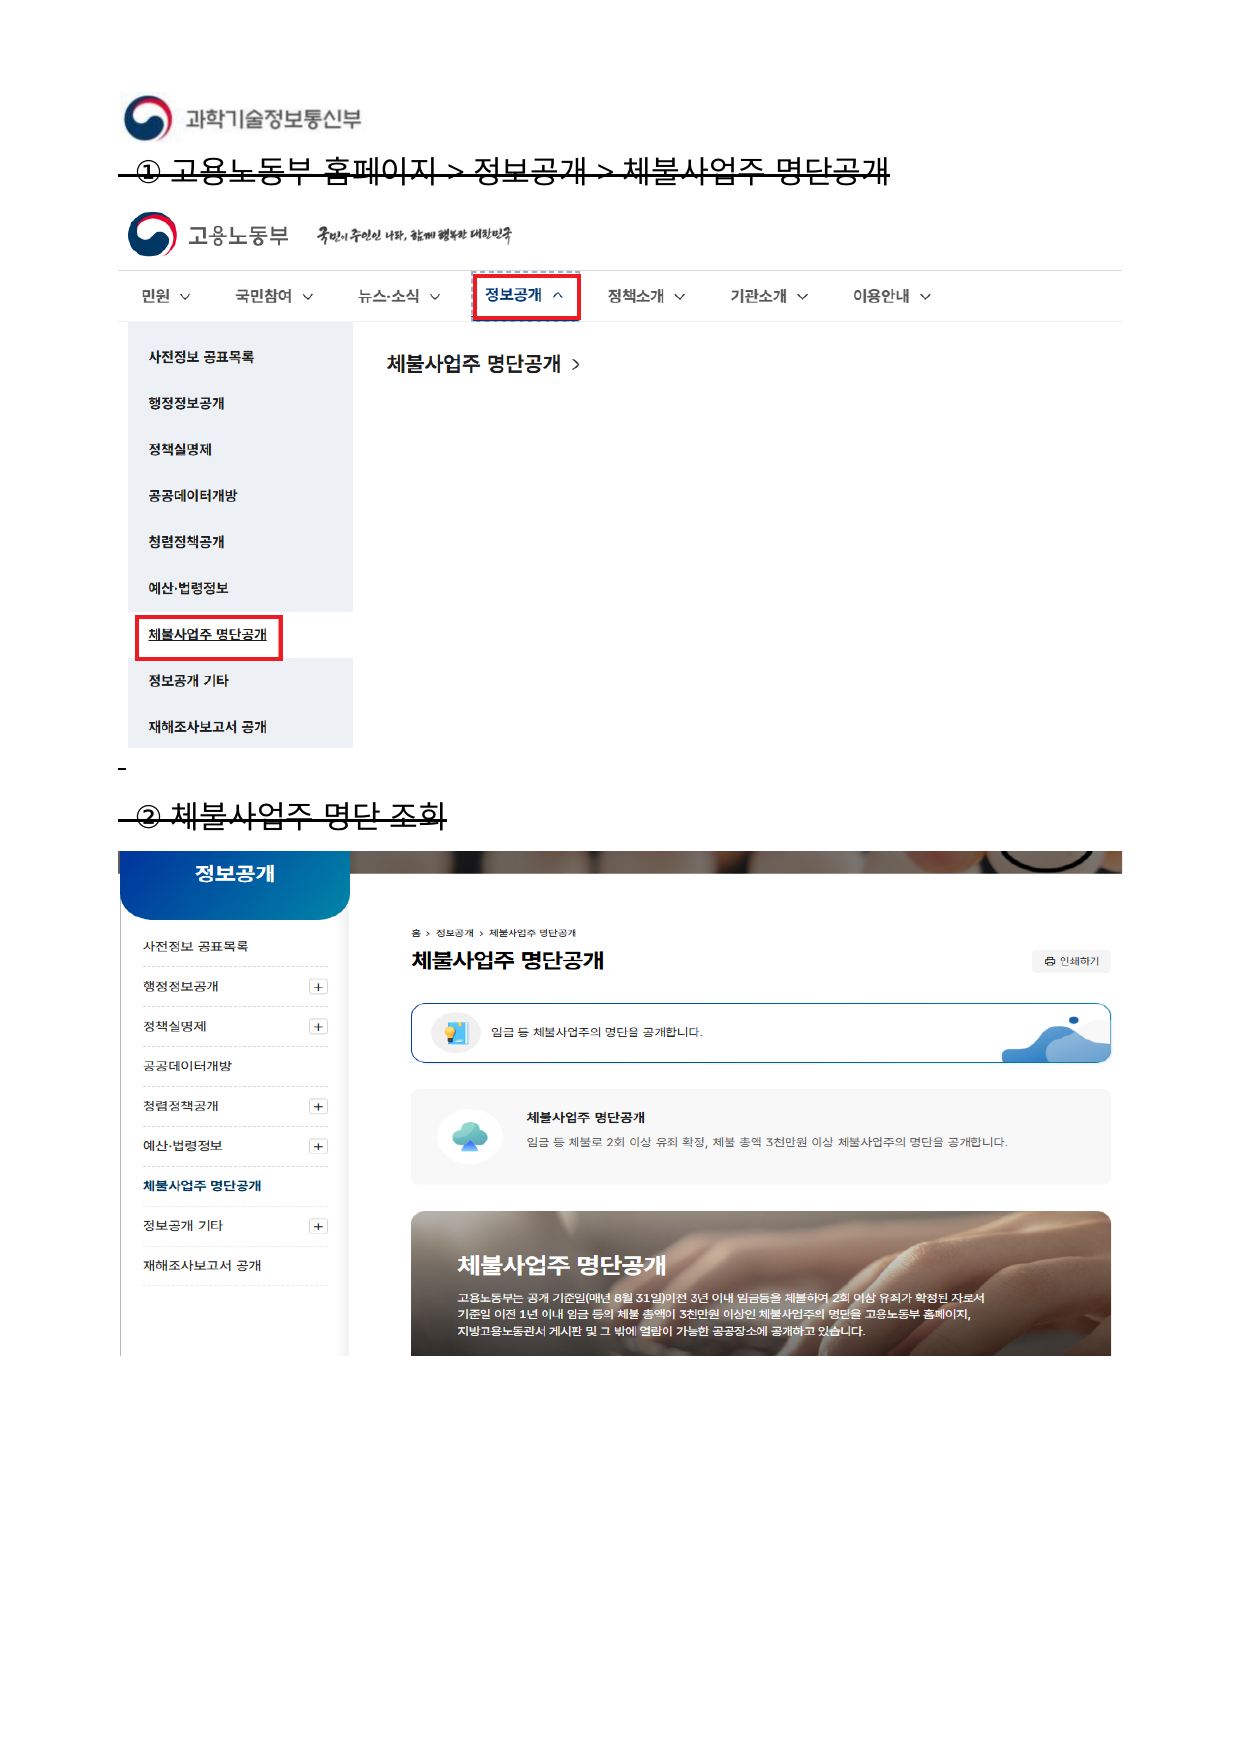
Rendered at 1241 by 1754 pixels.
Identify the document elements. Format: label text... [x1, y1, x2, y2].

text ① 고용노동부 홈페이지 > 정보공개 > 체불사업주 명단공개 [118, 148, 1122, 193]
picture [118, 92, 367, 144]
picture [118, 851, 1123, 1356]
text ② 체불사업주 명단 조회 [118, 792, 1122, 838]
picture [118, 203, 1123, 748]
